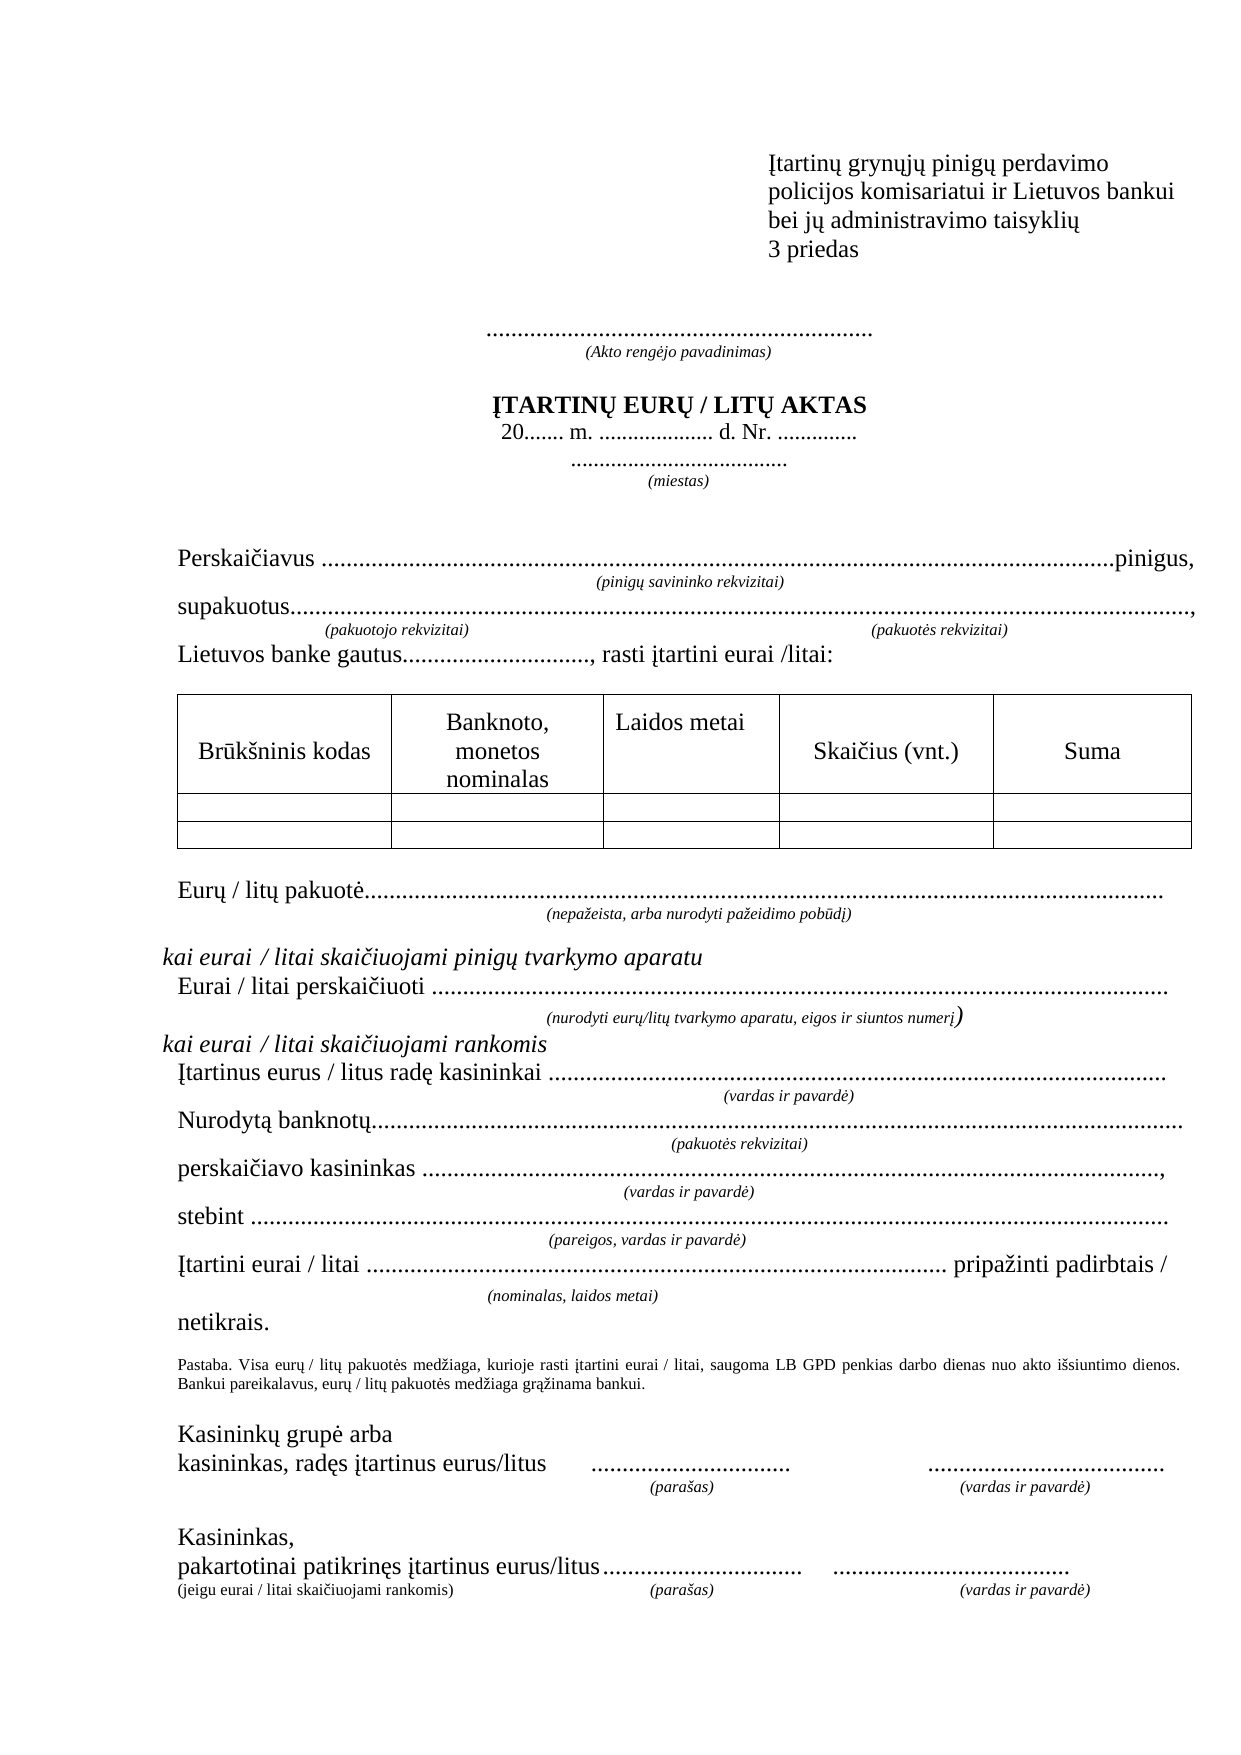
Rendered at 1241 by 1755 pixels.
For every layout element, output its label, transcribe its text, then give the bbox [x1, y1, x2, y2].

text policijos komisariatui ir Lietuvos bankui [768, 176, 1181, 205]
table_cell [780, 822, 993, 848]
table_cell [604, 822, 779, 848]
table_header Banknoto, monetos nominalas [392, 695, 603, 793]
text perskaičiavo kasininkas ......................................................................................................................, [177, 1153, 1181, 1182]
text pakartotinai patikrinęs įtartinus eurus/litus ................................ ...................................... [177, 1551, 1181, 1580]
text stebint ................................................................................................................................................... [177, 1201, 1181, 1230]
text supakuotus................................................................................................................................................, [177, 591, 1211, 620]
text ĮTARTINŲ EURŲ / LITŲ AKTAS [177, 390, 1181, 418]
text 3 priedas [768, 234, 1181, 263]
text (jeigu eurai / litai skaičiuojami rankomis) (parašas) (vardas ir pavardė) [177, 1580, 1181, 1599]
table_cell [392, 794, 603, 821]
text Įtartinus eurus / litus radę kasininkai ................................................................................................... [177, 1057, 1181, 1086]
text (nurodyti eurų/litų tvarkymo aparatu, eigos ir siuntos numerį) [177, 1000, 1181, 1029]
text (nominalas, laidos metai) [177, 1278, 1181, 1307]
text ...................................... [177, 445, 1181, 471]
text Įtartini eurai / litai ............................................................................................. pripažinti padirbtais / [177, 1249, 1181, 1278]
text kai eurai / litai skaičiuojami rankomis [162, 1029, 1181, 1057]
table_cell [178, 794, 391, 821]
text Lietuvos banke gautus.............................., rasti įtartini eurai /litai: [177, 639, 1181, 668]
text Perskaičiavus ...............................................................................................................................pinigus, [177, 543, 1211, 572]
text Įtartinų grynųjų pinigų perdavimo [768, 148, 1181, 176]
text (pareigos, vardas ir pavardė) [327, 1230, 1181, 1249]
text Eurai / litai perskaičiuoti ...................................................................................................................... [177, 971, 1181, 1000]
text (vardas ir pavardė) [177, 1086, 1181, 1105]
text .............................................................. [177, 313, 1181, 342]
table_header Skaičius (vnt.) [780, 695, 993, 793]
table_cell [994, 822, 1191, 848]
table_cell [604, 794, 779, 821]
text netikrais. [177, 1307, 1181, 1335]
text Pastaba. Visa eurų / litų pakuotės medžiaga, kurioje rasti įtartini eurai / litai, saugoma LB GPD penkias darbo dienas nuo akto išsiuntimo dienos. Bankui pareikalavus, eurų / litų pakuotės medžiaga grąžinama bankui. [177, 1354, 1181, 1393]
table_cell [392, 822, 603, 848]
table_cell [178, 822, 391, 848]
table_cell [994, 794, 1191, 821]
text bei jų administravimo taisyklių [768, 205, 1181, 234]
text (miestas) [177, 471, 1181, 490]
text (Akto rengėjo pavadinimas) [177, 342, 1181, 361]
text (pinigų savininko rekvizitai) [402, 572, 1211, 591]
text kai eurai / litai skaičiuojami pinigų tvarkymo aparatu [162, 942, 1181, 971]
text (vardas ir pavardė) [402, 1182, 1181, 1201]
text Eurų / litų pakuotė................................................................................................................................ [177, 875, 1181, 904]
text (nepažeista, arba nurodyti pažeidimo pobūdį) [177, 904, 1181, 923]
text Kasininkas, [177, 1522, 1181, 1551]
table_cell [780, 794, 993, 821]
text 20....... m. .................... d. Nr. .............. [177, 418, 1181, 445]
text (pakuotės rekvizitai) [477, 1134, 1211, 1153]
table_header Laidos metai [604, 695, 779, 793]
table_header Brūkšninis kodas [178, 695, 391, 793]
text (parašas) (vardas ir pavardė) [177, 1477, 1181, 1496]
text (pakuotojo rekvizitai) (pakuotės rekvizitai) [177, 620, 1181, 639]
text Nurodytą banknotų.................................................................................................................................. [177, 1105, 1211, 1134]
table_header Suma [994, 695, 1191, 793]
text Kasininkų grupė arba [177, 1419, 1181, 1448]
text kasininkas, radęs įtartinus eurus/litus ................................ ...................................... [177, 1448, 1181, 1477]
